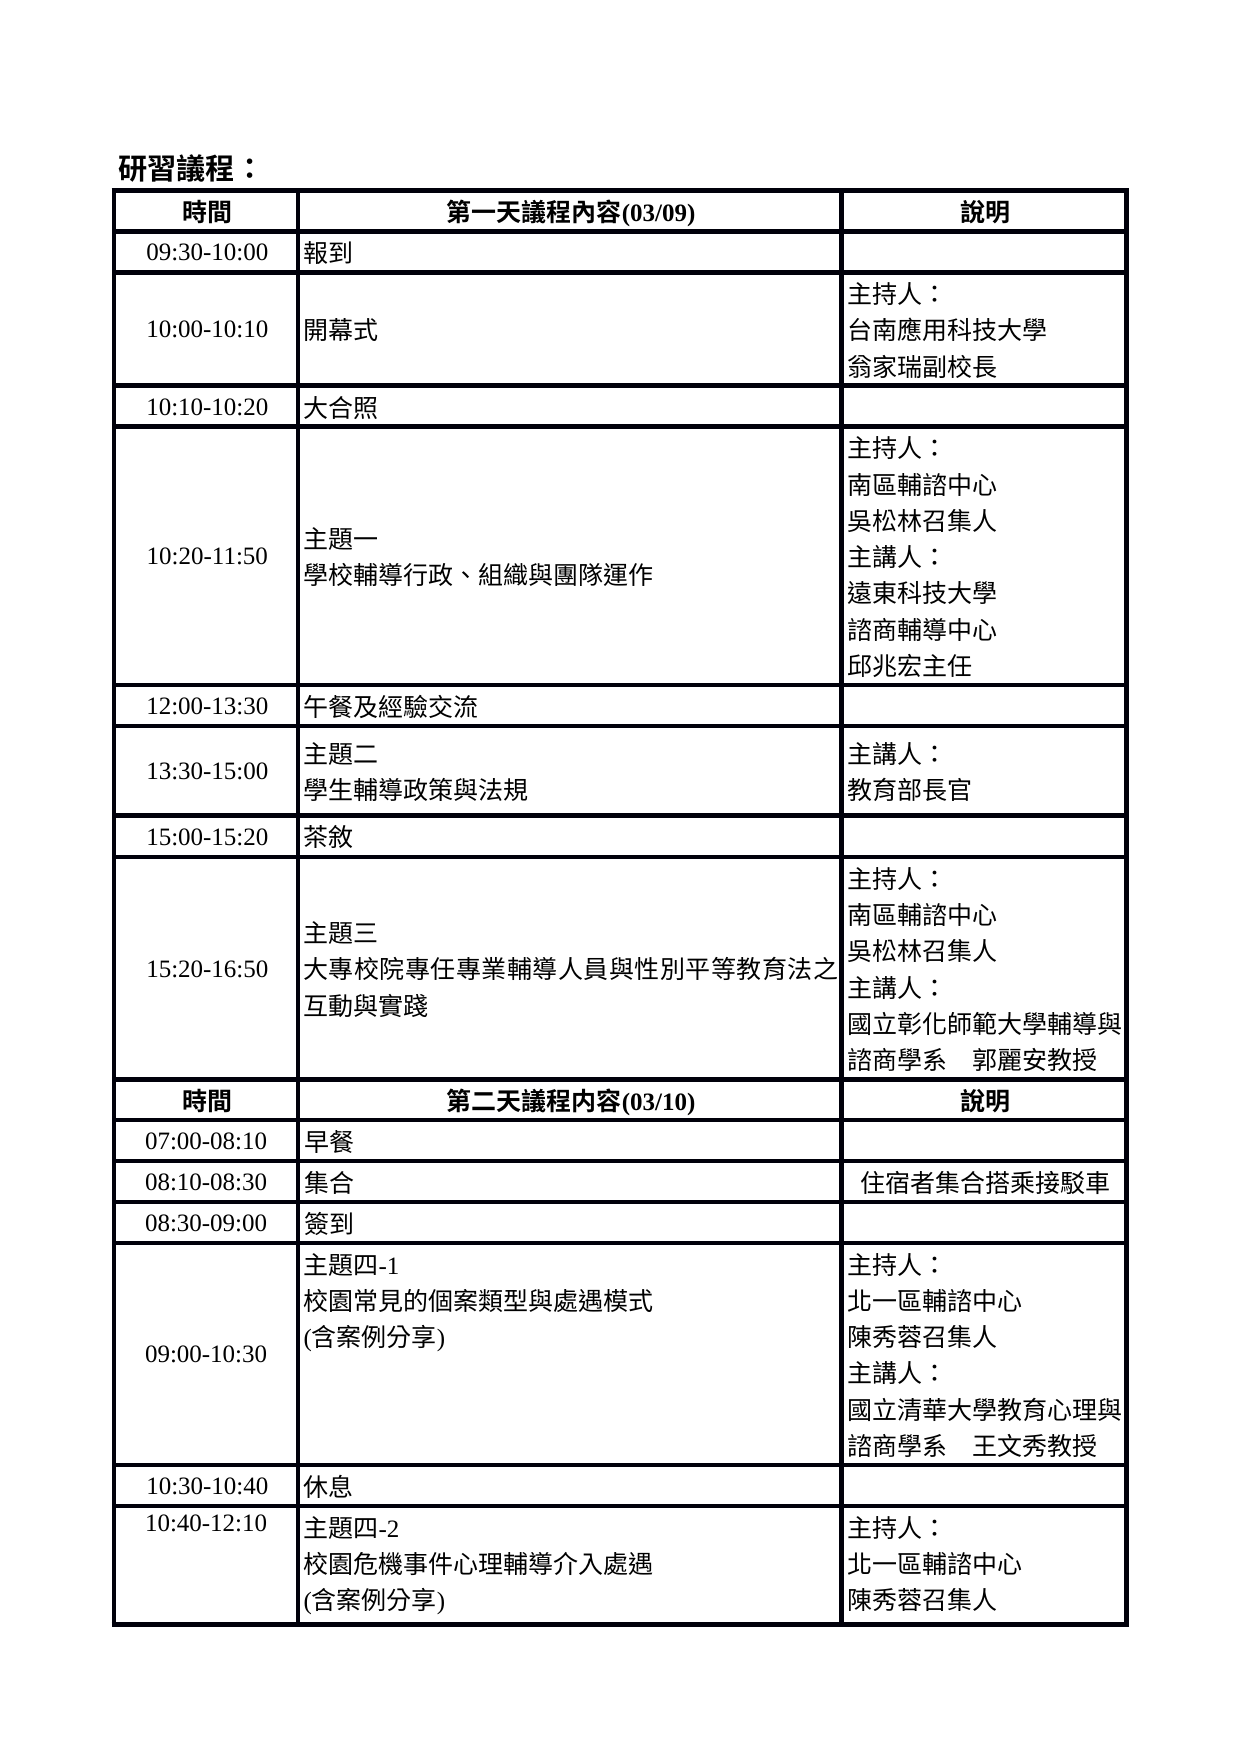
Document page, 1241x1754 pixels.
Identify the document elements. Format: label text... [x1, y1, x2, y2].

table_cell 第二天議程内容(03/10) [300, 1082, 839, 1118]
table_cell 12:00-13:30 [116, 687, 296, 724]
table_cell 主題二 學生輔導政策與法規 [300, 728, 839, 813]
table_cell [844, 234, 1124, 270]
table_cell 休息 [300, 1467, 839, 1504]
table_cell 10:20-11:50 [116, 429, 296, 683]
table_cell 10:40-12:10 [116, 1508, 296, 1622]
table_header 說明 [844, 193, 1124, 229]
table_cell 早餐 [300, 1122, 839, 1159]
table_cell 10:00-10:10 [116, 275, 296, 383]
table_cell 開幕式 [300, 275, 839, 383]
table_cell 13:30-15:00 [116, 728, 296, 813]
table_cell 茶敘 [300, 818, 839, 854]
table_cell 報到 [300, 234, 839, 270]
table_cell 時間 [116, 1082, 296, 1118]
table_header 第一天議程內容(03/09) [300, 193, 839, 229]
table_cell [844, 1467, 1124, 1504]
table_cell 10:10-10:20 [116, 388, 296, 424]
table_cell 說明 [844, 1082, 1124, 1118]
table_cell 主持人： 台南應用科技大學 翁家瑞副校長 [844, 275, 1124, 383]
table_cell 午餐及經驗交流 [300, 687, 839, 724]
table_cell 09:00-10:30 [116, 1245, 296, 1463]
table_cell 08:30-09:00 [116, 1204, 296, 1241]
table_cell 主題四-1 校園常見的個案類型與處遇模式 (含案例分享) [300, 1245, 839, 1463]
table_cell 主題四-2 校園危機事件心理輔導介入處遇 (含案例分享) [300, 1508, 839, 1622]
table_cell [844, 687, 1124, 724]
table_cell 09:30-10:00 [116, 234, 296, 270]
table_cell 08:10-08:30 [116, 1163, 296, 1199]
table_cell 簽到 [300, 1204, 839, 1241]
text 研習議程： [118, 146, 1122, 188]
table_cell 主持人： 南區輔諮中心 吳松林召集人 主講人： 遠東科技大學 諮商輔導中心 邱兆宏主任 [844, 429, 1124, 683]
table_cell 15:20-16:50 [116, 859, 296, 1077]
table_cell 住宿者集合搭乘接駁車 [844, 1163, 1124, 1199]
table_cell [844, 1204, 1124, 1241]
table_cell 主題一 學校輔導行政、組織與團隊運作 [300, 429, 839, 683]
table_cell 大合照 [300, 388, 839, 424]
table_cell 15:00-15:20 [116, 818, 296, 854]
table_cell 主講人： 教育部長官 [844, 728, 1124, 813]
table_cell 主持人： 南區輔諮中心 吳松林召集人 主講人： 國立彰化師範大學輔導與諮商學系 郭麗安教授 [844, 859, 1124, 1077]
table_cell [844, 388, 1124, 424]
table_cell 07:00-08:10 [116, 1122, 296, 1159]
table_cell 主持人： 北一區輔諮中心 陳秀蓉召集人 [844, 1508, 1124, 1622]
table_cell 10:30-10:40 [116, 1467, 296, 1504]
table_cell [844, 818, 1124, 854]
table_cell 主題三 大專校院專任專業輔導人員與性別平等教育法之互動與實踐 [300, 859, 839, 1077]
table_cell [844, 1122, 1124, 1159]
table_cell 主持人： 北一區輔諮中心 陳秀蓉召集人 主講人： 國立清華大學教育心理與諮商學系 王文秀教授 [844, 1245, 1124, 1463]
table_header 時間 [116, 193, 296, 229]
table_cell 集合 [300, 1163, 839, 1199]
